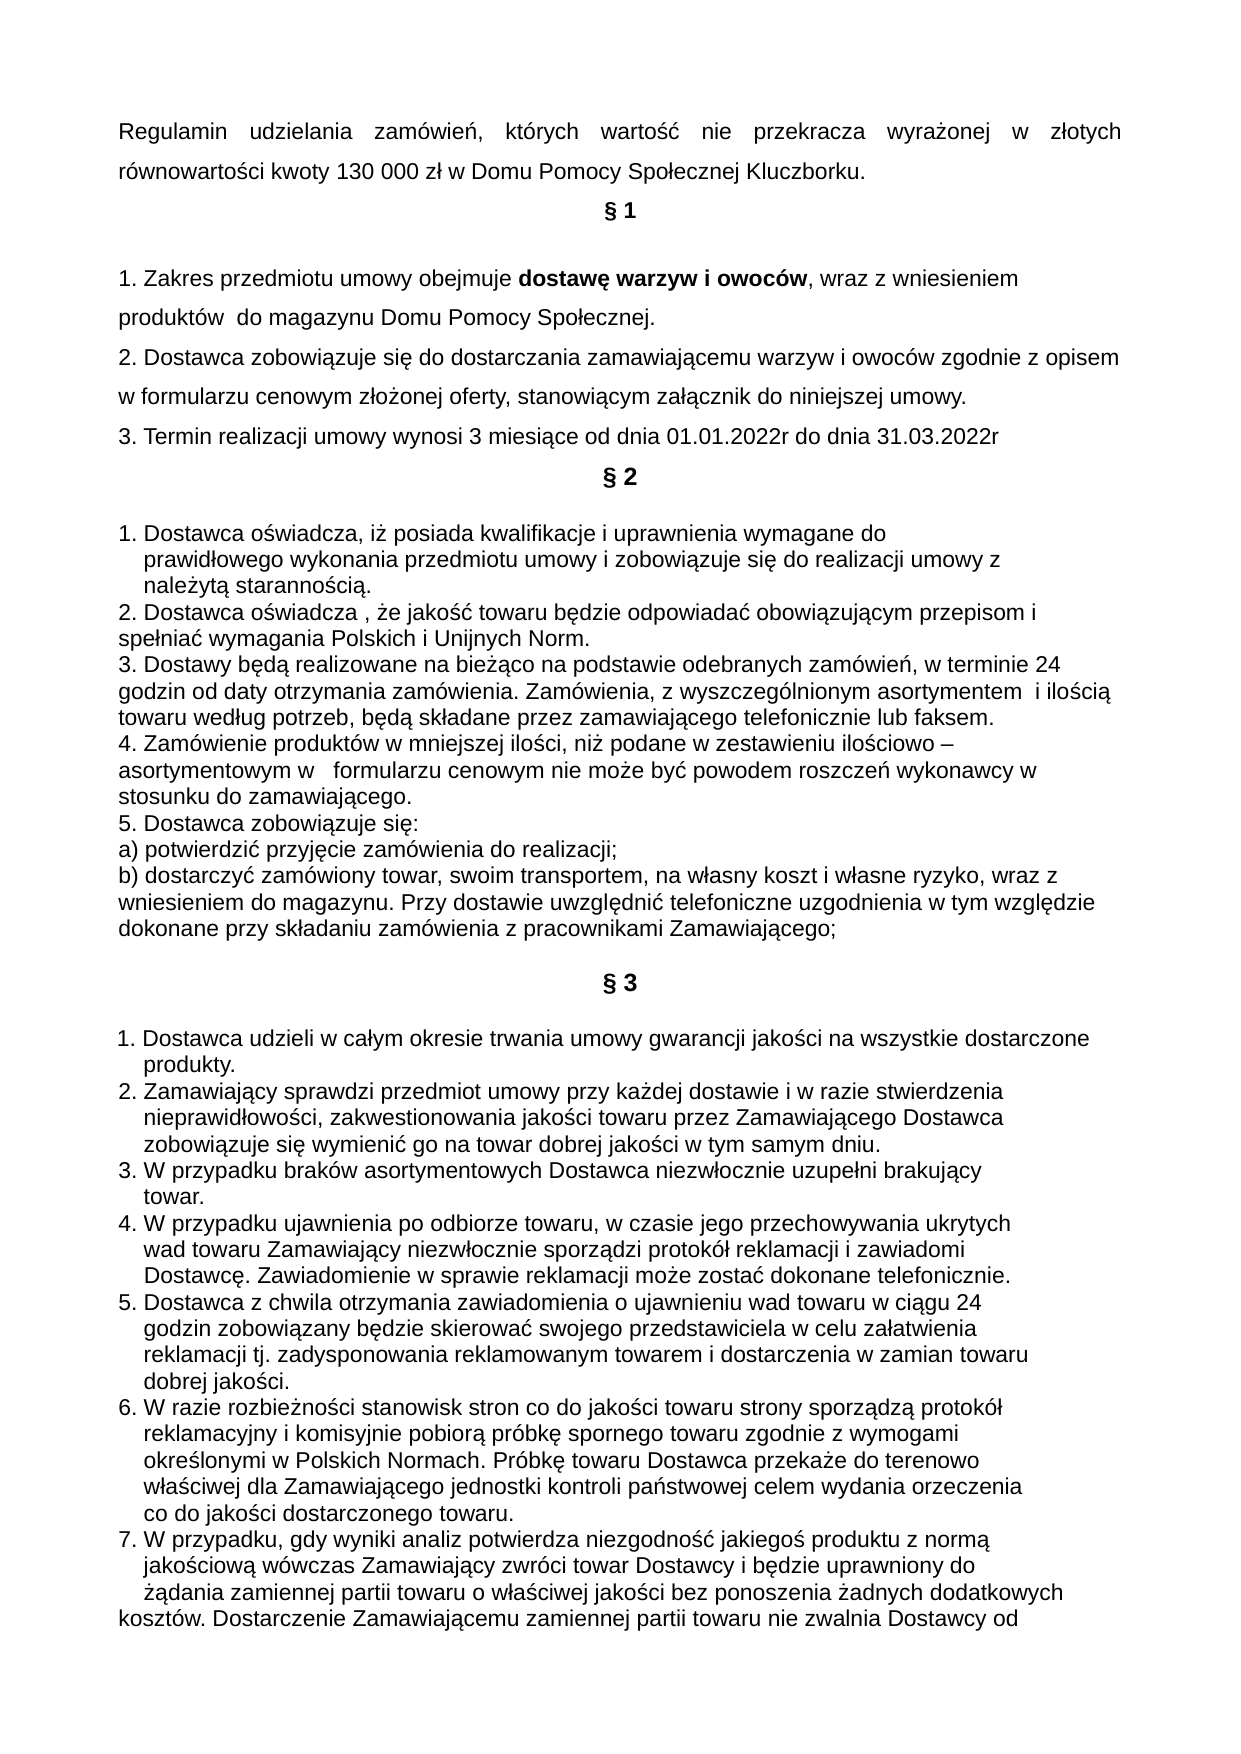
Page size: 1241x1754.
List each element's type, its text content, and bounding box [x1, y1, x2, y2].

text 3. W przypadku braków asortymentowych Dostawca niezwłocznie uzupełni brakujący [118, 1157, 1122, 1183]
text a) potwierdzić przyjęcie zamówienia do realizacji; [118, 836, 1122, 862]
text towar. [118, 1183, 1122, 1209]
text Dostawcę. Zawiadomienie w sprawie reklamacji może zostać dokonane telefonicznie. [118, 1262, 1122, 1289]
text reklamacyjny i komisyjnie pobiorą próbkę spornego towaru zgodnie z wymogami [118, 1420, 1122, 1447]
text jakościową wówczas Zamawiający zwróci towar Dostawcy i będzie uprawniony do [118, 1552, 1122, 1578]
text reklamacji tj. zadysponowania reklamowanym towarem i dostarczenia w zamian towaru [118, 1341, 1122, 1368]
text nieprawidłowości, zakwestionowania jakości towaru przez Zamawiającego Dostawca [118, 1104, 1122, 1131]
text 4. W przypadku ujawnienia po odbiorze towaru, w czasie jego przechowywania ukrytych [118, 1209, 1122, 1236]
text 2. Zamawiający sprawdzi przedmiot umowy przy każdej dostawie i w razie stwierdzenia [118, 1078, 1122, 1104]
text 3. Dostawy będą realizowane na bieżąco na podstawie odebranych zamówień, w terminie 24 godzin od daty otrzymania zamówienia. Zamówienia, z wyszczególnionym asortymentem i ilością towaru według potrzeb, będą składane przez zamawiającego telefonicznie lub faksem. [118, 651, 1122, 730]
text § 3 [118, 968, 1122, 996]
text 7. W przypadku, gdy wyniki analiz potwierdza niezgodność jakiegoś produktu z normą [118, 1526, 1122, 1552]
text b) dostarczyć zamówiony towar, swoim transportem, na własny koszt i własne ryzyko, wraz z wniesieniem do magazynu. Przy dostawie uwzględnić telefoniczne uzgodnienia w tym względzie dokonane przy składaniu zamówienia z pracownikami Zamawiającego; [118, 862, 1122, 941]
text żądania zamiennej partii towaru o właściwej jakości bez ponoszenia żadnych dodatkowych kosztów. Dostarczenie Zamawiającemu zamiennej partii towaru nie zwalnia Dostawcy od [118, 1578, 1122, 1631]
text § 1 [118, 197, 1122, 223]
text 6. W razie rozbieżności stanowisk stron co do jakości towaru strony sporządzą protokół [118, 1394, 1122, 1420]
text 4. Zamówienie produktów w mniejszej ilości, niż podane w zestawieniu ilościowo – asortymentowym w formularzu cenowym nie może być powodem roszczeń wykonawcy w stosunku do zamawiającego. [118, 730, 1122, 809]
text 5. Dostawca z chwila otrzymania zawiadomienia o ujawnieniu wad towaru w ciągu 24 [118, 1289, 1122, 1315]
text 5. Dostawca zobowiązuje się: [118, 809, 1122, 836]
text Regulamin udzielania zamówień, których wartość nie przekracza wyrażonej w złotych równowartości kwoty 130 000 zł w Domu Pomocy Społecznej Kluczborku. [118, 118, 1122, 184]
text właściwej dla Zamawiającego jednostki kontroli państwowej celem wydania orzeczenia [118, 1473, 1122, 1499]
text godzin zobowiązany będzie skierować swojego przedstawiciela w celu załatwienia [118, 1315, 1122, 1341]
text dobrej jakości. [118, 1368, 1122, 1394]
text należytą starannością. [118, 572, 1122, 599]
text § 2 [118, 462, 1122, 491]
text 1. Zakres przedmiotu umowy obejmuje dostawę warzyw i owoców, wraz z wniesieniem produktów do magazynu Domu Pomocy Społecznej. [118, 265, 1122, 331]
text 3. Termin realizacji umowy wynosi 3 miesiące od dnia 01.01.2022r do dnia 31.03.2022r [118, 423, 1122, 449]
text prawidłowego wykonania przedmiotu umowy i zobowiązuje się do realizacji umowy z [118, 546, 1122, 572]
text 2. Dostawca oświadcza , że jakość towaru będzie odpowiadać obowiązującym przepisom i spełniać wymagania Polskich i Unijnych Norm. [118, 599, 1122, 651]
text 1. Dostawca oświadcza, iż posiada kwalifikacje i uprawnienia wymagane do [118, 519, 1122, 546]
text 1. Dostawca udzieli w całym okresie trwania umowy gwarancji jakości na wszystkie dostarczone produkty. [117, 1025, 1122, 1078]
text zobowiązuje się wymienić go na towar dobrej jakości w tym samym dniu. [118, 1131, 1122, 1157]
text wad towaru Zamawiający niezwłocznie sporządzi protokół reklamacji i zawiadomi [118, 1236, 1122, 1262]
text 2. Dostawca zobowiązuje się do dostarczania zamawiającemu warzyw i owoców zgodnie z opisem w formularzu cenowym złożonej oferty, stanowiącym załącznik do niniejszej umowy. [118, 344, 1122, 409]
text co do jakości dostarczonego towaru. [118, 1499, 1122, 1526]
text określonymi w Polskich Normach. Próbkę towaru Dostawca przekaże do terenowo [118, 1447, 1122, 1473]
